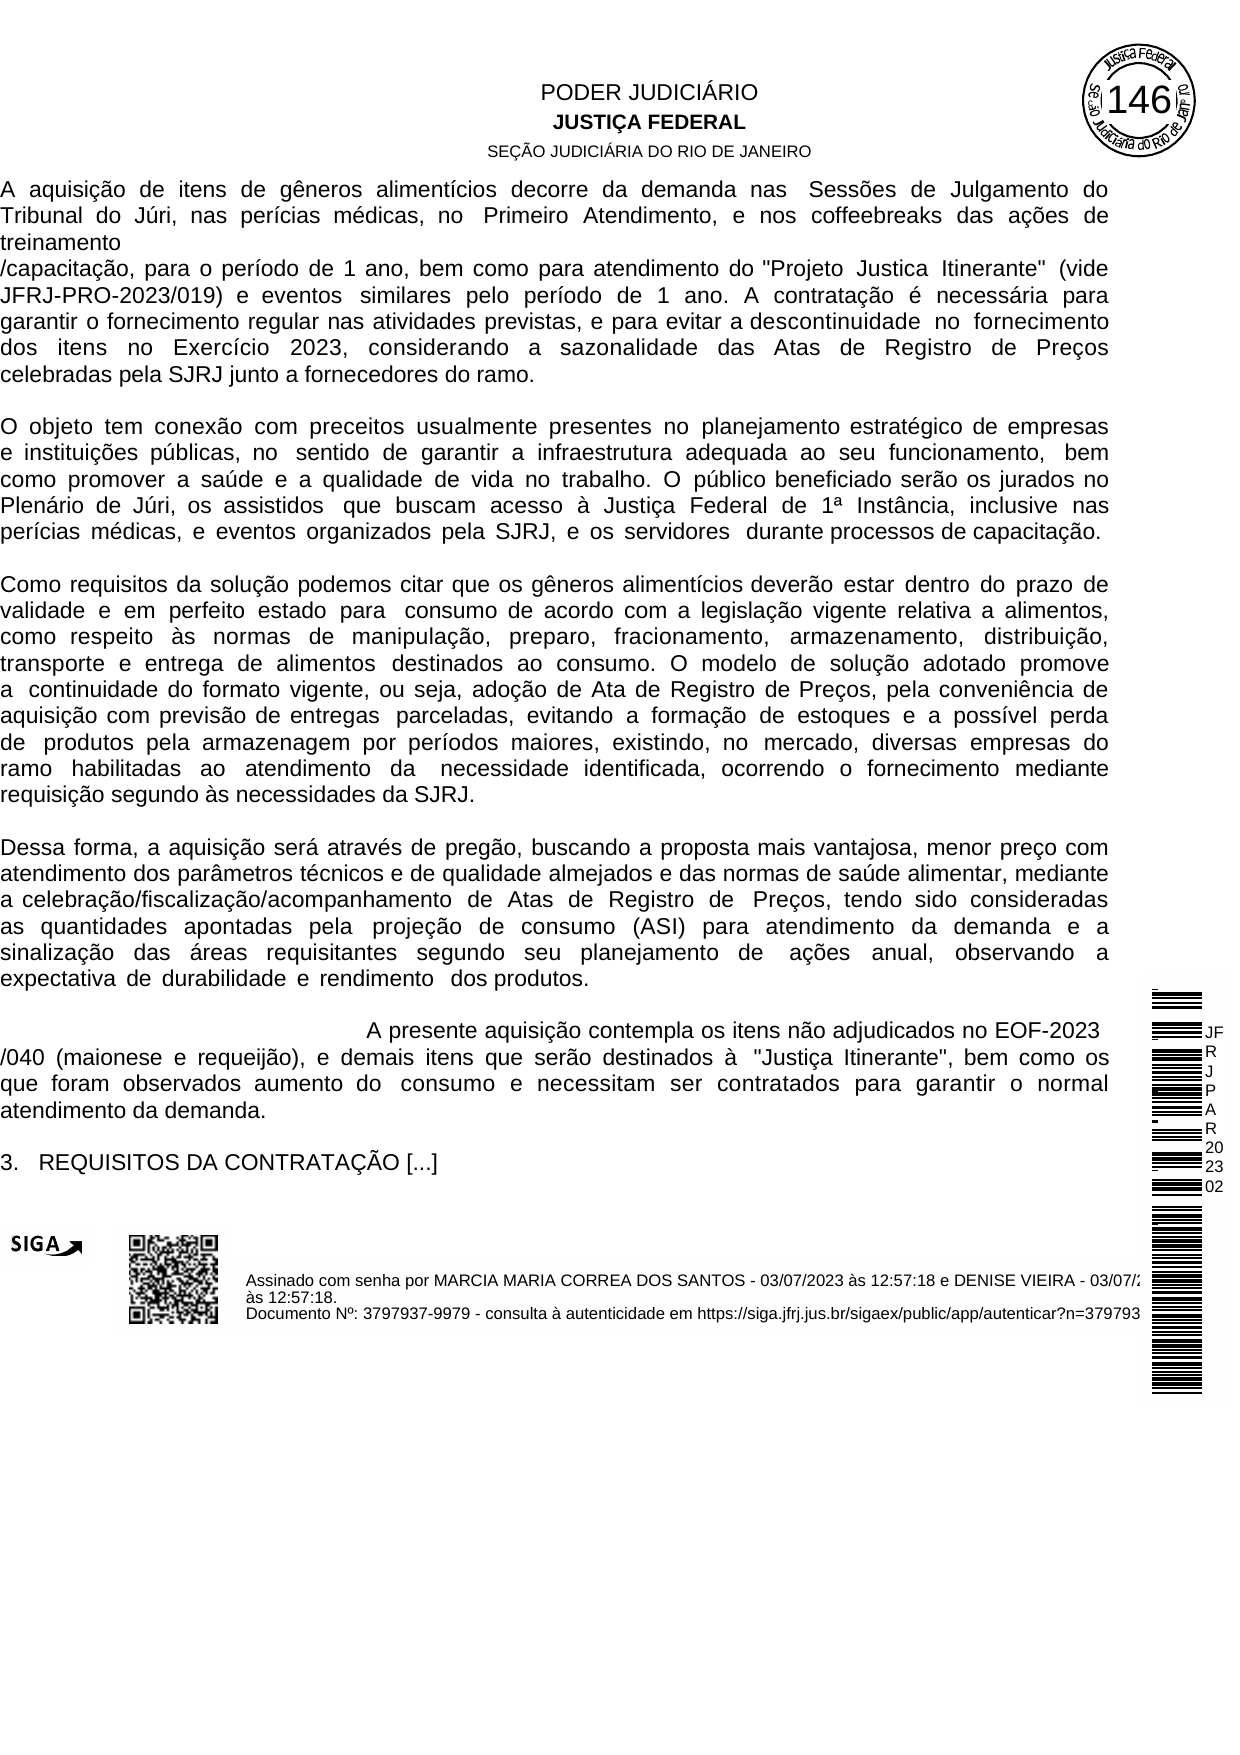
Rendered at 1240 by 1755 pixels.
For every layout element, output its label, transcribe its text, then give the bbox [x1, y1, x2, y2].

text Dessa forma, a aquisição será através de pregão, buscando a proposta mais vantajosa, menor preço com atendimento dos parâmetros técnicos e de qualidade almejados e das normas de saúde alimentar, mediante a celebração/fiscalização/acompanhamento de Atas de Registro de Preços, tendo sido consideradas as quantidades apontadas pela projeção de consumo (ASI) para atendimento da demanda e a sinalização das áreas requisitantes segundo seu planejamento de ações anual, observando a expectativa de durabilidade e rendimento dos produtos. [0, 833, 1109, 992]
text A presente aquisição contempla os itens não adjudicados no EOF-2023 [366, 1017, 1139, 1044]
text e [1180, 96, 1192, 105]
text /040 (maionese e requeijão), e demais itens que serão destinados à "Justiça Itinerante", bem como os que foram observados aumento do consumo e necessitam ser contratados para garantir o normal atendimento da demanda. [0, 1044, 1109, 1123]
text JFRJPAR202302149A [1205, 1023, 1224, 1195]
text Como requisitos da solução podemos citar que os gêneros alimentícios deverão estar dentro do prazo de validade e em perfeito estado para consumo de acordo com a legislação vigente relativa a alimentos, como respeito às normas de manipulação, preparo, fracionamento, armazenamento, distribuição, transporte e entrega de alimentos destinados ao consumo. O modelo de solução adotado promove a continuidade do formato vigente, ou seja, adoção de Ata de Registro de Preços, pela conveniência de aquisição com previsão de entregas parceladas, evitando a formação de estoques e a possível perda de produtos pela armazenagem por períodos maiores, existindo, no mercado, diversas empresas do ramo habilitadas ao atendimento da necessidade identificada, ocorrendo o fornecimento mediante requisição segundo às necessidades da SJRJ. [0, 571, 1109, 808]
list REQUISITOS DA CONTRATAÇÃO [...] [0, 1149, 766, 1175]
text ç [1088, 97, 1100, 106]
text A aquisição de itens de gêneros alimentícios decorre da demanda nas Sessões de Julgamento do Tribunal do Júri, nas perícias médicas, no Primeiro Atendimento, e nos coffeebreaks das ações de treinamento [0, 176, 1109, 255]
text /capacitação, para o período de 1 ano, bem como para atendimento do "Projeto Justica Itinerante" (vide JFRJ-PRO-2023/019) e eventos similares pelo período de 1 ano. A contratação é necessária para garantir o fornecimento regular nas atividades previstas, e para evitar a descontinuidade no fornecimento dos itens no Exercício 2023, considerando a sazonalidade das Atas de Registro de Preços celebradas pela SJRJ junto a fornecedores do ramo. [0, 255, 1109, 387]
text O objeto tem conexão com preceitos usualmente presentes no planejamento estratégico de empresas e instituições públicas, no sentido de garantir a infraestrutura adequada ao seu funcionamento, bem como promover a saúde e a qualidade de vida no trabalho. O público beneficiado serão os jurados no Plenário de Júri, os assistidos que buscam acesso à Justiça Federal de 1ª Instância, inclusive nas perícias médicas, e eventos organizados pela SJRJ, e os servidores durante processos de capacitação. [0, 413, 1109, 545]
